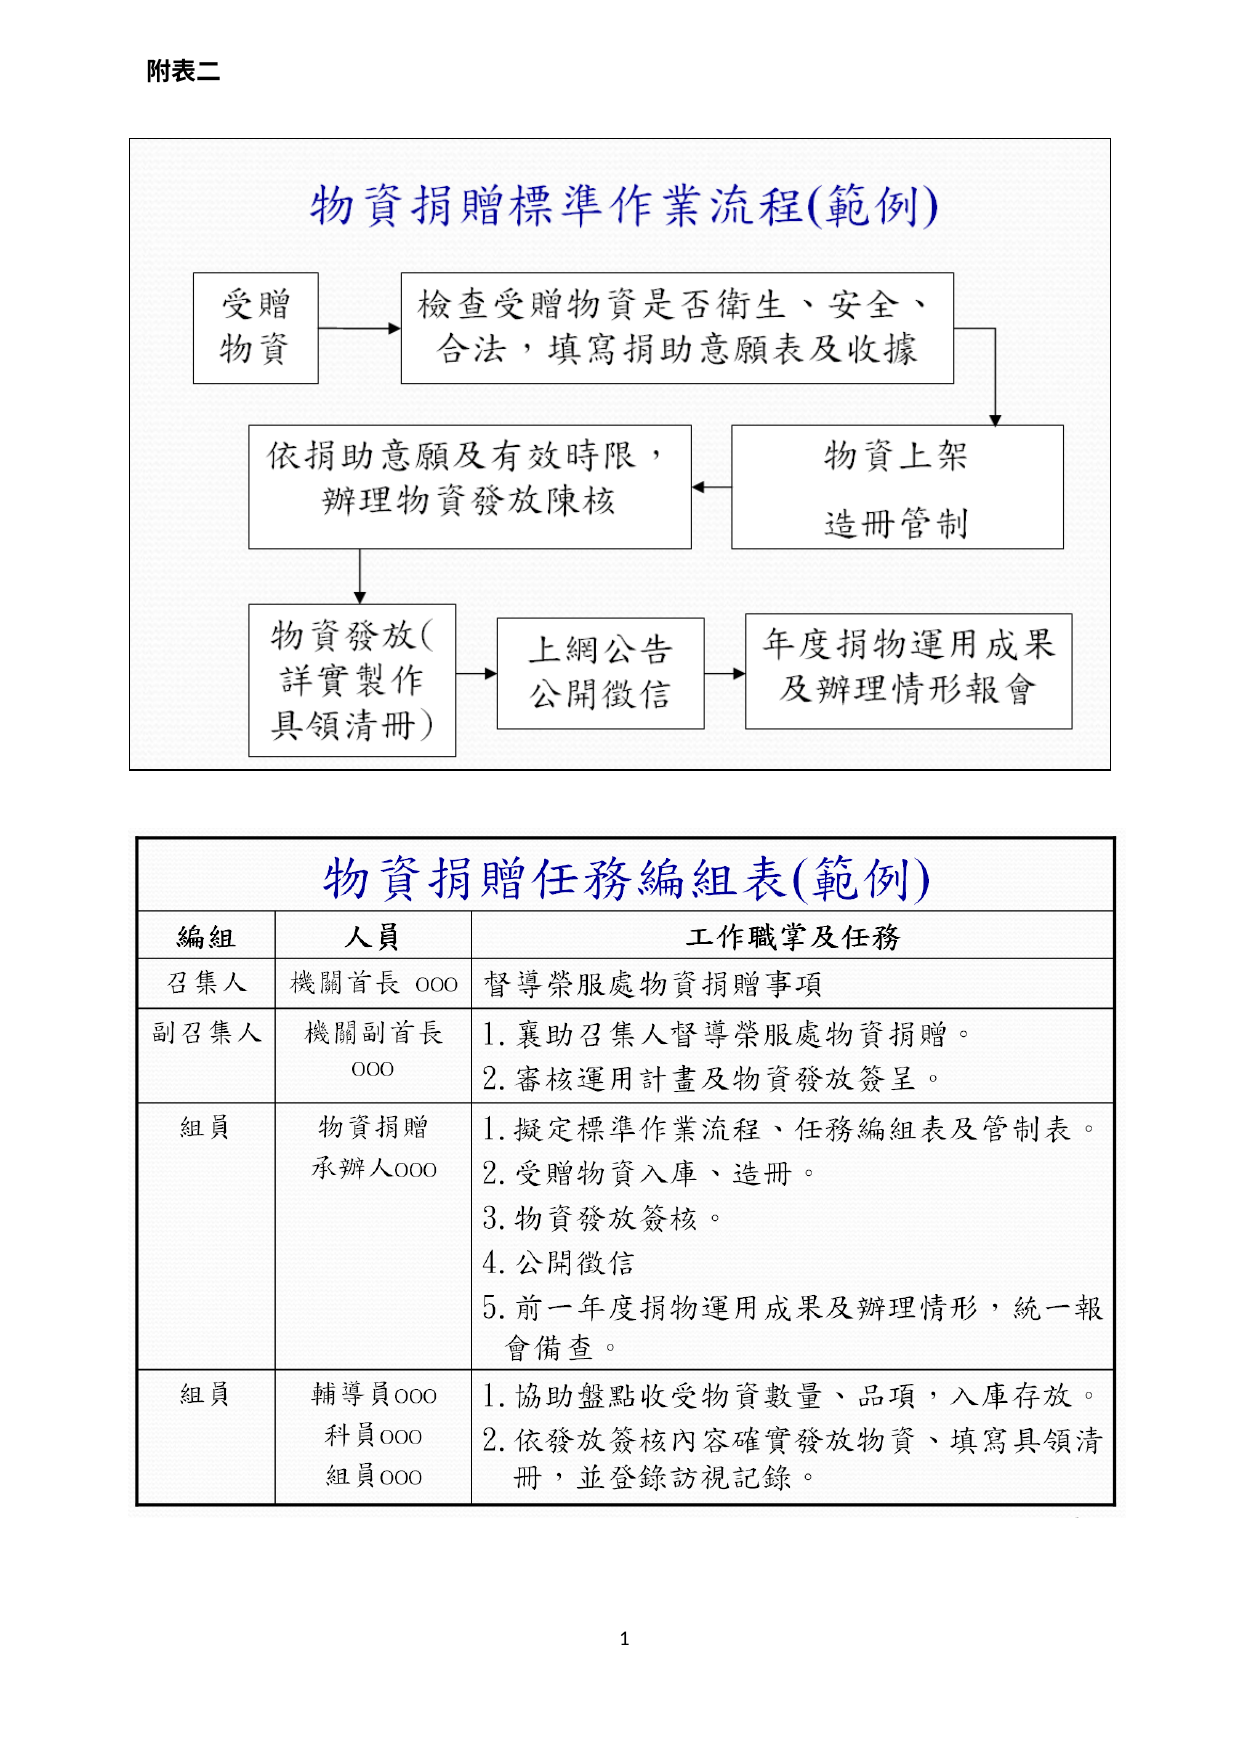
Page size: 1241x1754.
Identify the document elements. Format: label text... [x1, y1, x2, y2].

text 附表二 [147, 51, 247, 88]
